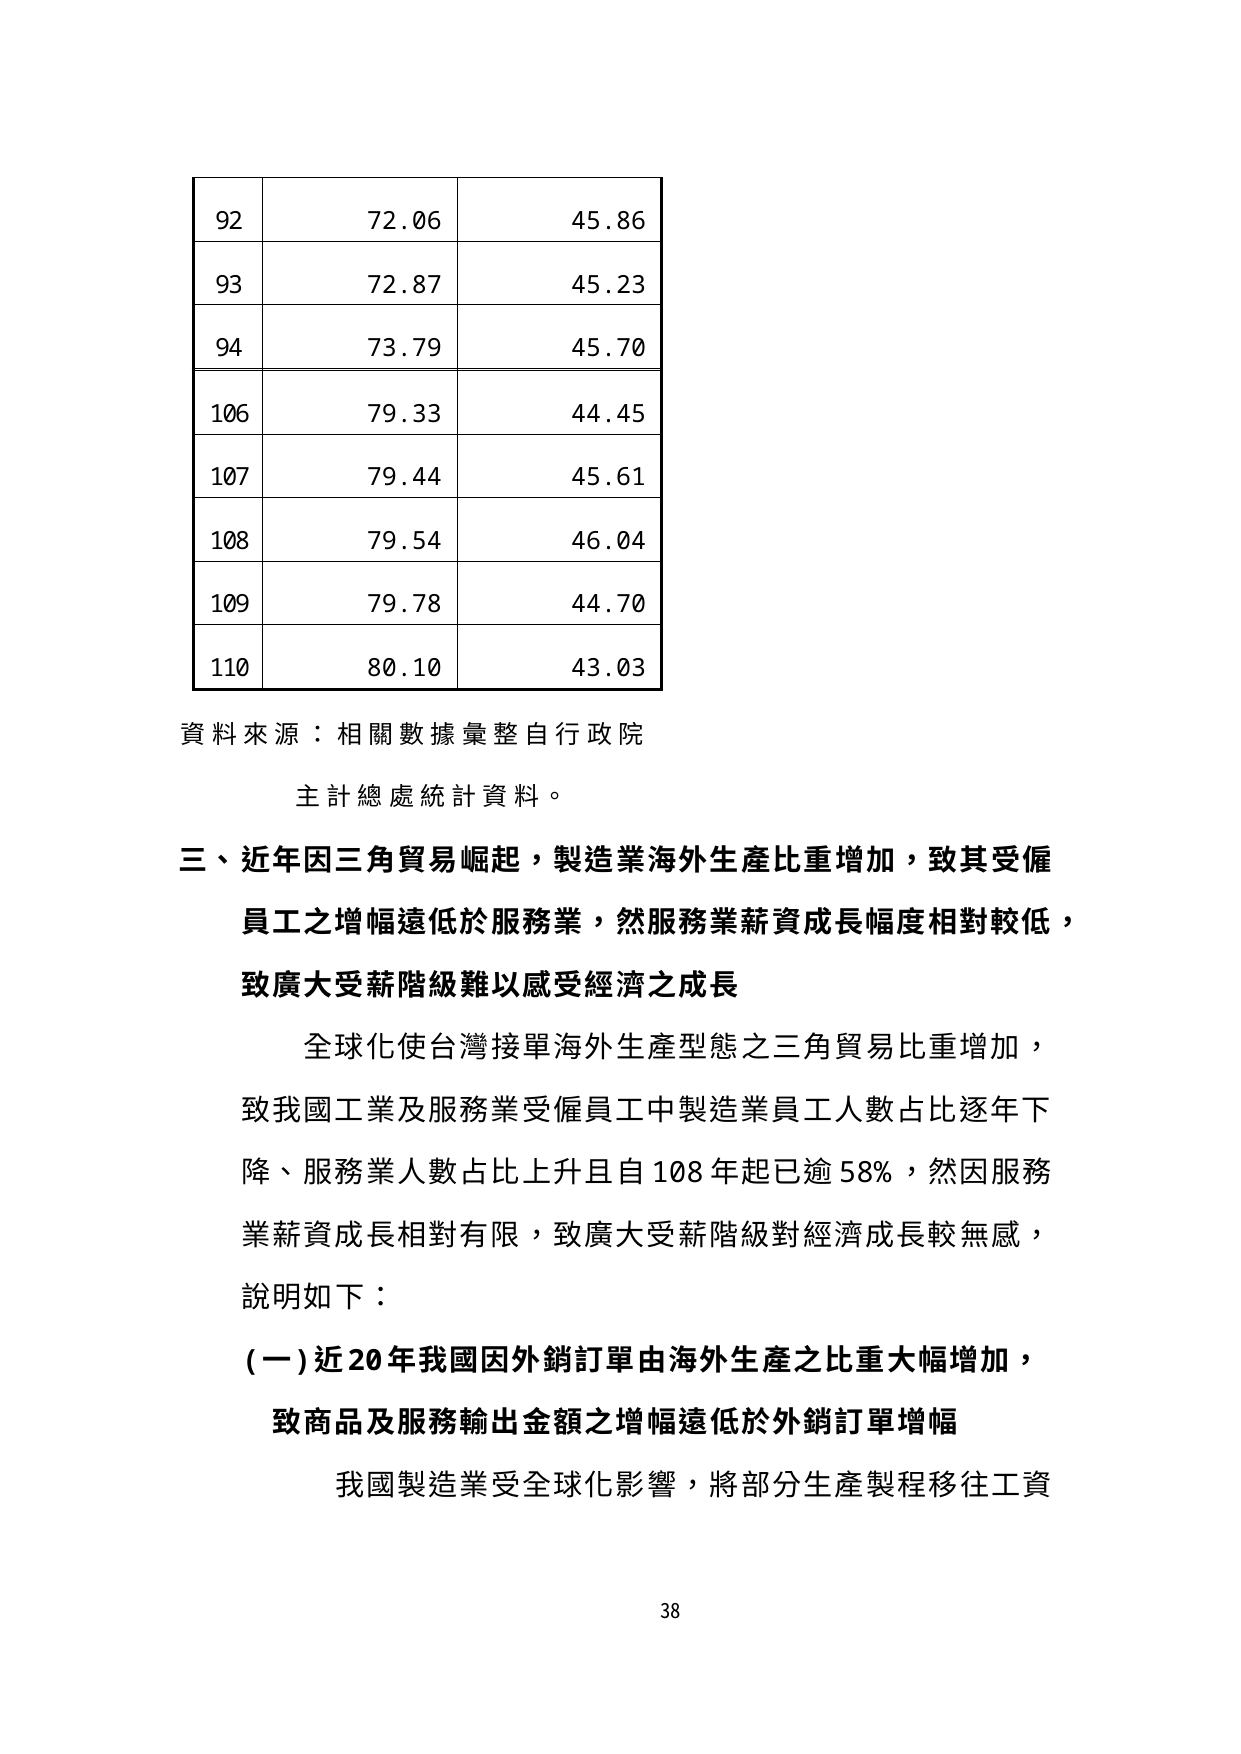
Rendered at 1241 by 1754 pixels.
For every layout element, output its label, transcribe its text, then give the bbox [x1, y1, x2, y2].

table_cell 79.54 [263, 498, 457, 561]
table_cell 44.45 [458, 371, 660, 433]
text (一)近20年我國因外銷訂單由海外生產之比重大幅增加，致商品及服務輸出金額之增幅遠低於外銷訂單增幅 [236, 1316, 1063, 1441]
table_cell 92 [195, 178, 262, 241]
table_cell 94 [195, 305, 262, 368]
table_cell 45.86 [458, 178, 660, 241]
table_cell 79.78 [263, 562, 457, 624]
text 資料來源：相關數據彙整自行政院主計總處統計資料。 [177, 691, 649, 816]
table_cell 110 [195, 625, 262, 688]
table_cell 46.04 [458, 498, 660, 561]
table_cell 43.03 [458, 625, 660, 688]
text 我國製造業受全球化影響，將部分生產製程移往工資 [266, 1441, 1063, 1503]
table_cell 72.87 [263, 242, 457, 304]
table_cell 109 [195, 562, 262, 624]
table_cell 80.10 [263, 625, 457, 688]
table_cell 45.23 [458, 242, 660, 304]
table_cell 45.61 [458, 435, 660, 497]
table_cell 79.33 [263, 371, 457, 433]
table_cell 108 [195, 498, 262, 561]
table_cell 107 [195, 435, 262, 497]
table_cell 106 [195, 371, 262, 433]
table_cell 44.70 [458, 562, 660, 624]
text 全球化使台灣接單海外生產型態之三角貿易比重增加，致我國工業及服務業受僱員工中製造業員工人數占比逐年下降、服務業人數占比上升且自108年起已逾58%，然因服務業薪資成長相對有限，致廣大受薪階級對經濟成長較無感，說明如下： [236, 1003, 1063, 1316]
table_cell 73.79 [263, 305, 457, 368]
table_cell 45.70 [458, 305, 660, 368]
table_cell 79.44 [263, 435, 457, 497]
table_cell 72.06 [263, 178, 457, 241]
table_cell 93 [195, 242, 262, 304]
text 三、近年因三角貿易崛起，製造業海外生產比重增加，致其受僱員工之增幅遠低於服務業，然服務業薪資成長幅度相對較低，致廣大受薪階級難以感受經濟之成長 [177, 816, 1063, 1003]
